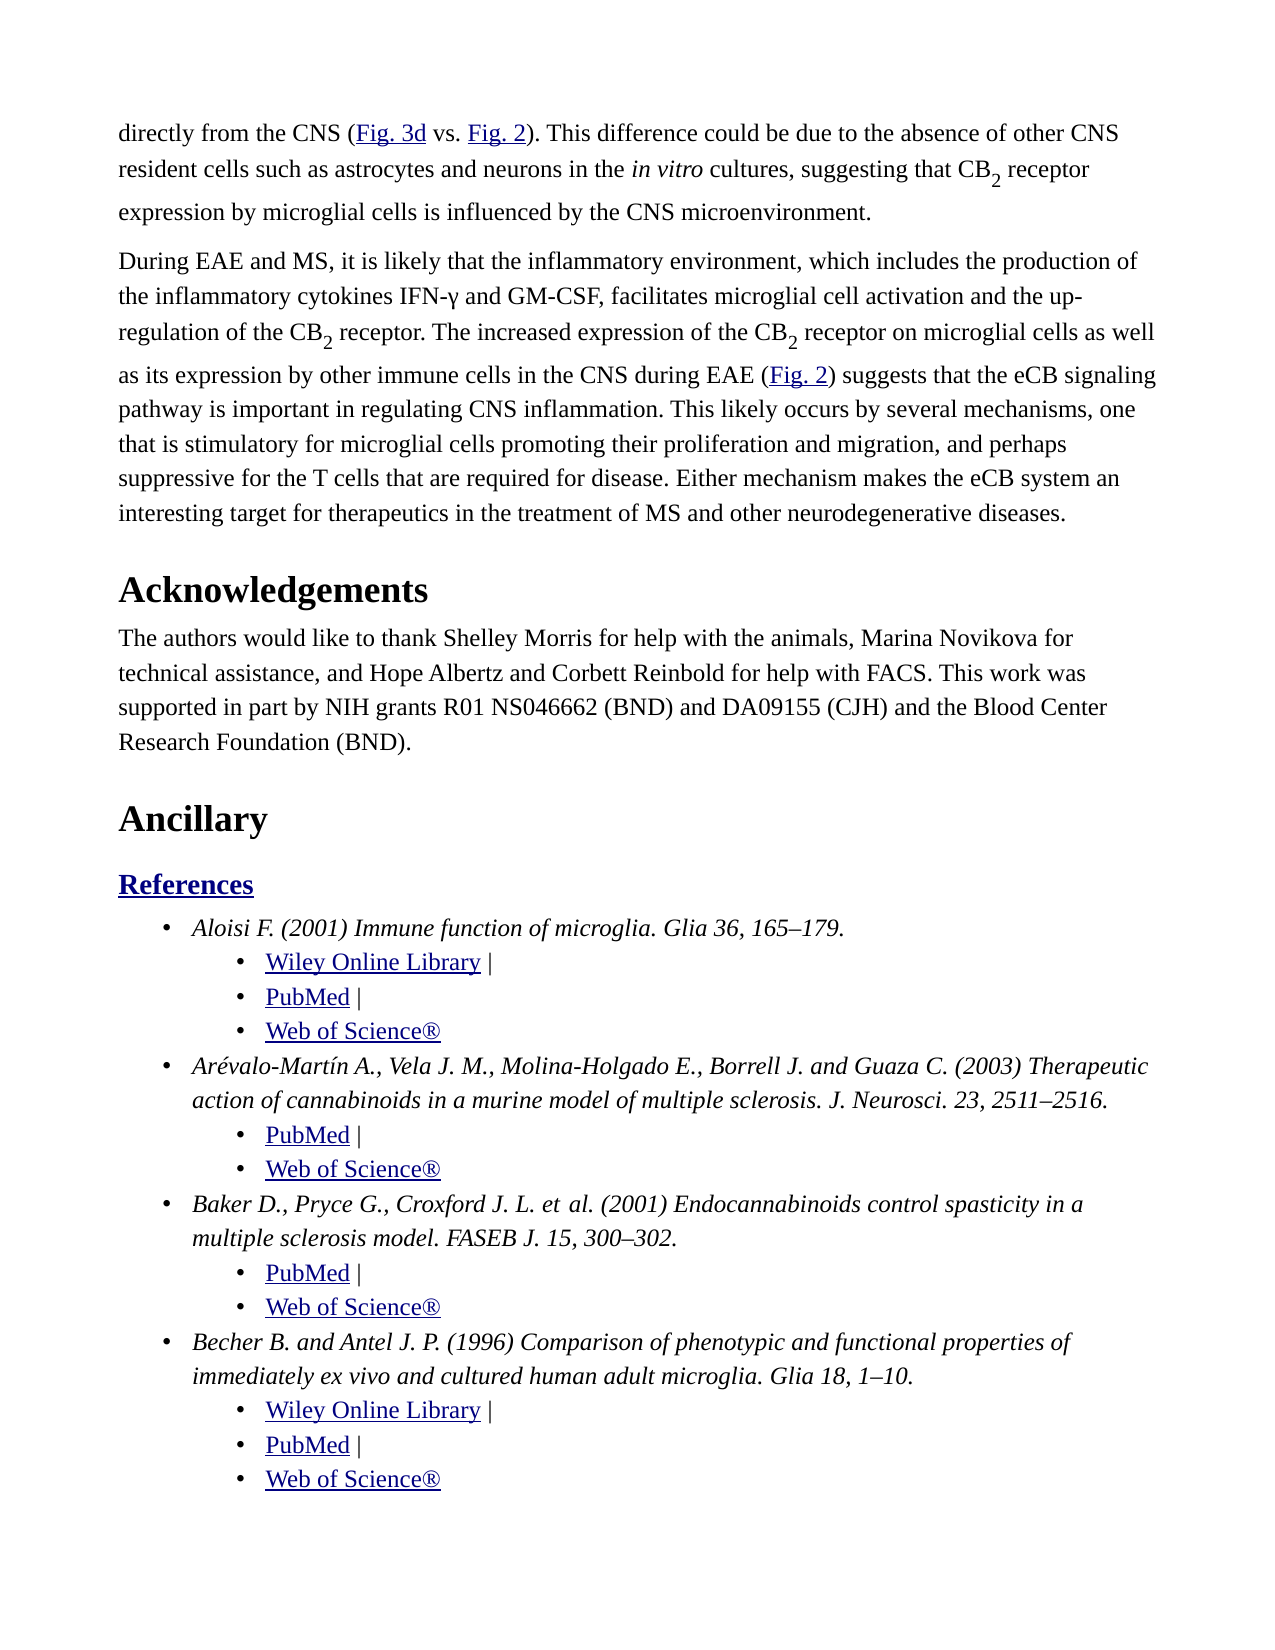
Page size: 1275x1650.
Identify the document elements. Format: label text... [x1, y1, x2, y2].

subtitle Acknowledgements [118, 568, 1157, 611]
list PubMed | [236, 1430, 1157, 1459]
list PubMed | [236, 982, 1157, 1011]
subtitle Ancillary [118, 797, 1157, 840]
list PubMed | [236, 1120, 1157, 1148]
text directly from the CNS (Fig. 3d vs. Fig. 2). This difference could be due to the absence of other CNS resident cells such as astrocytes and neurons in the in vitro cultures, suggesting that CB2 receptor expression by microglial cells is influenced by the CNS microenvironment. [118, 118, 1157, 226]
list Web of Science® [236, 1464, 1157, 1493]
text During EAE and MS, it is likely that the inflammatory environment, which includes the production of the inflammatory cytokines IFN-γ and GM-CSF, facilitates microglial cell activation and the up-regulation of the CB2 receptor. The increased expression of the CB2 receptor on microglial cells as well as its expression by other immune cells in the CNS during EAE (Fig. 2) suggests that the eCB signaling pathway is important in regulating CNS inflammation. This likely occurs by several mechanisms, one that is stimulatory for microglial cells promoting their proliferation and migration, and perhaps suppressive for the T cells that are required for disease. Either mechanism makes the eCB system an interesting target for therapeutics in the treatment of MS and other neurodegenerative diseases. [118, 246, 1157, 526]
list Becher B. and Antel J. P. (1996) Comparison of phenotypic and functional properties of immediately ex vivo and cultured human adult microglia. Glia 18, 1–10. [162, 1327, 1157, 1390]
list Web of Science® [236, 1292, 1157, 1321]
list Aloisi F. (2001) Immune function of microglia. Glia 36, 165–179. [162, 913, 1157, 942]
list Web of Science® [236, 1016, 1157, 1045]
list PubMed | [236, 1258, 1157, 1286]
text The authors would like to thank Shelley Morris for help with the animals, Marina Novikova for technical assistance, and Hope Albertz and Corbett Reinbold for help with FACS. This work was supported in part by NIH grants R01 NS046662 (BND) and DA09155 (CJH) and the Blood Center Research Foundation (BND). [118, 623, 1157, 755]
list Wiley Online Library | [236, 947, 1157, 976]
list Wiley Online Library | [236, 1396, 1157, 1424]
subtitle References [118, 867, 1157, 900]
list Web of Science® [236, 1154, 1157, 1183]
list Baker D., Pryce G., Croxford J. L. et al. (2001) Endocannabinoids control spasticity in a multiple sclerosis model. FASEB J. 15, 300–302. [162, 1189, 1157, 1252]
list Arévalo-Martín A., Vela J. M., Molina-Holgado E., Borrell J. and Guaza C. (2003) Therapeutic action of cannabinoids in a murine model of multiple sclerosis. J. Neurosci. 23, 2511–2516. [162, 1051, 1157, 1114]
